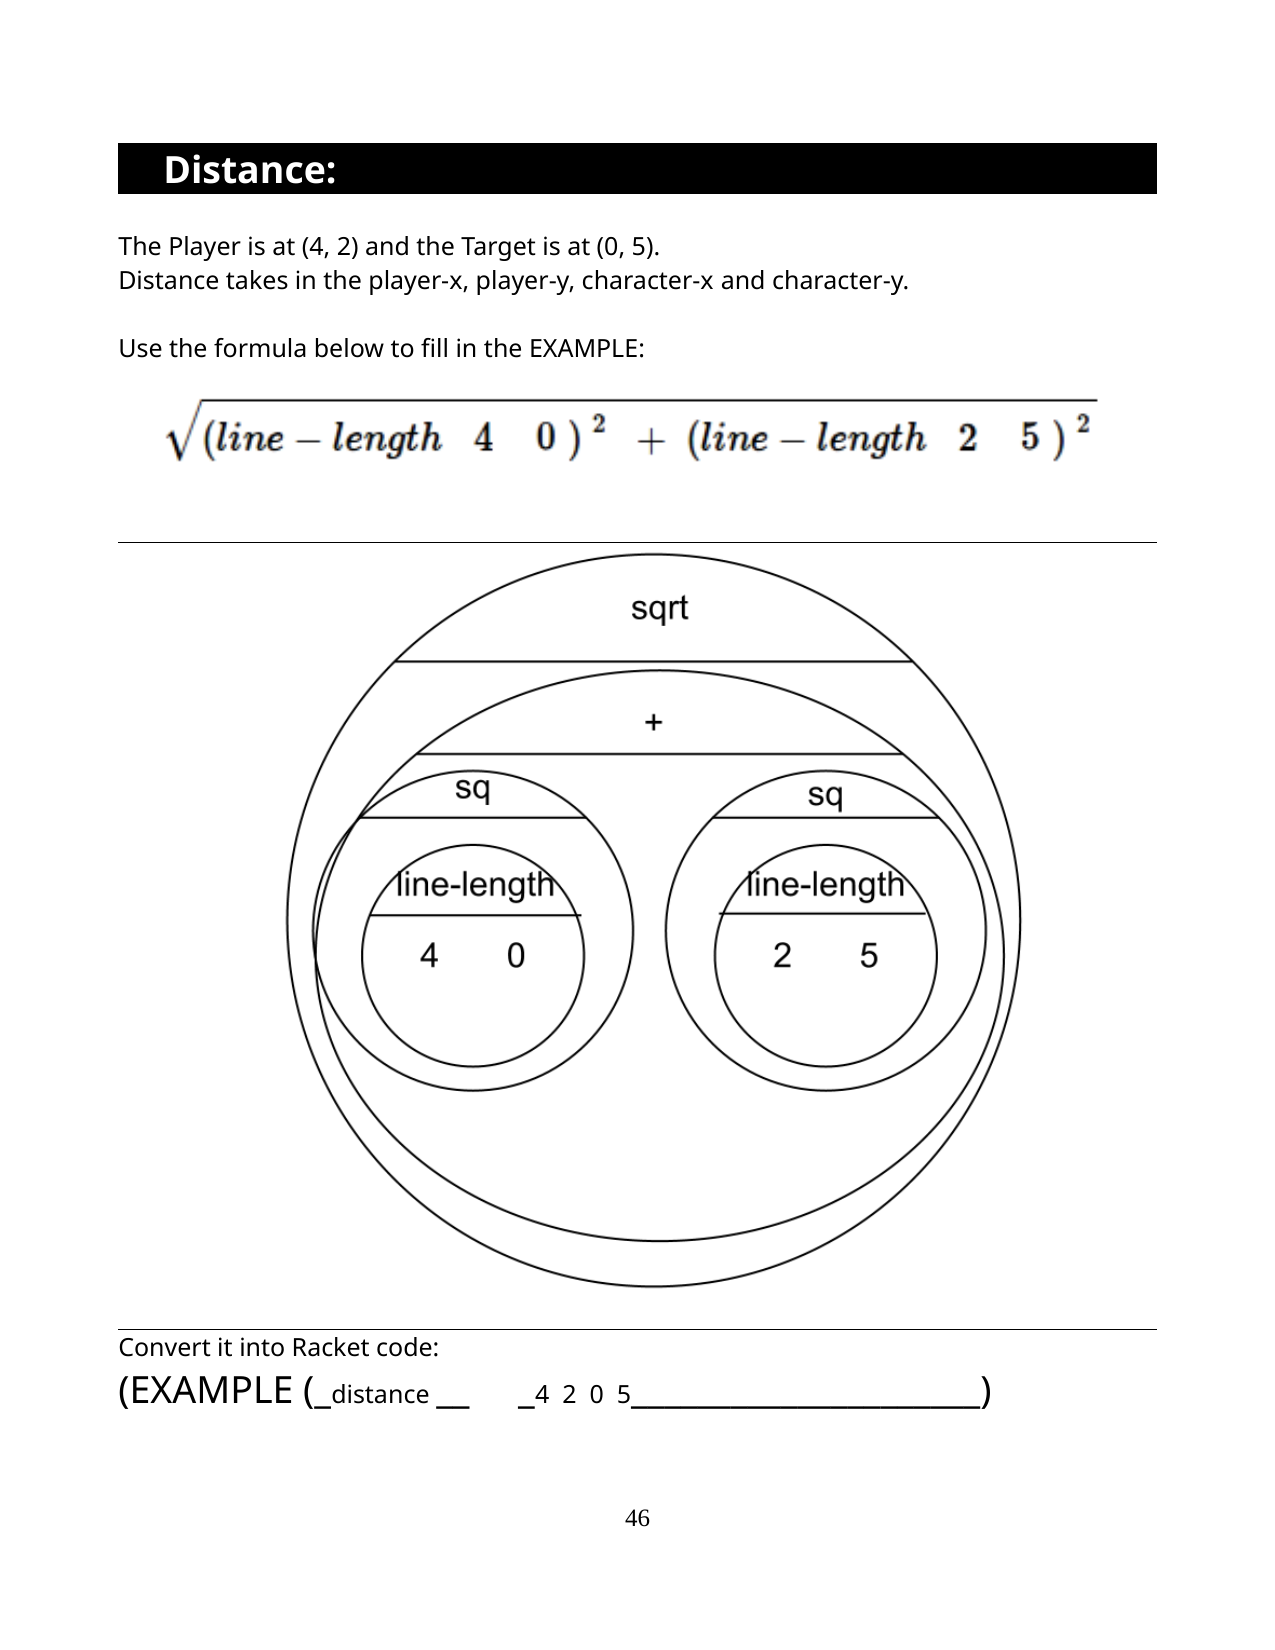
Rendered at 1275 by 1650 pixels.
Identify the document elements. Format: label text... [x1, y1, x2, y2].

text Use the formula below to fill in the EXAMPLE: [118, 330, 1157, 364]
subtitle Distance: [118, 143, 1157, 194]
picture [121, 366, 1153, 525]
text Convert it into Racket code: [118, 1330, 1157, 1364]
text (EXAMPLE (_distance __ _4 2 0 5_____________________) [118, 1364, 1157, 1415]
text Distance takes in the player-x, player-y, character-x and character-y. [118, 262, 1157, 296]
picture [117, 533, 1153, 1309]
text The Player is at (4, 2) and the Target is at (0, 5). [118, 228, 1157, 262]
